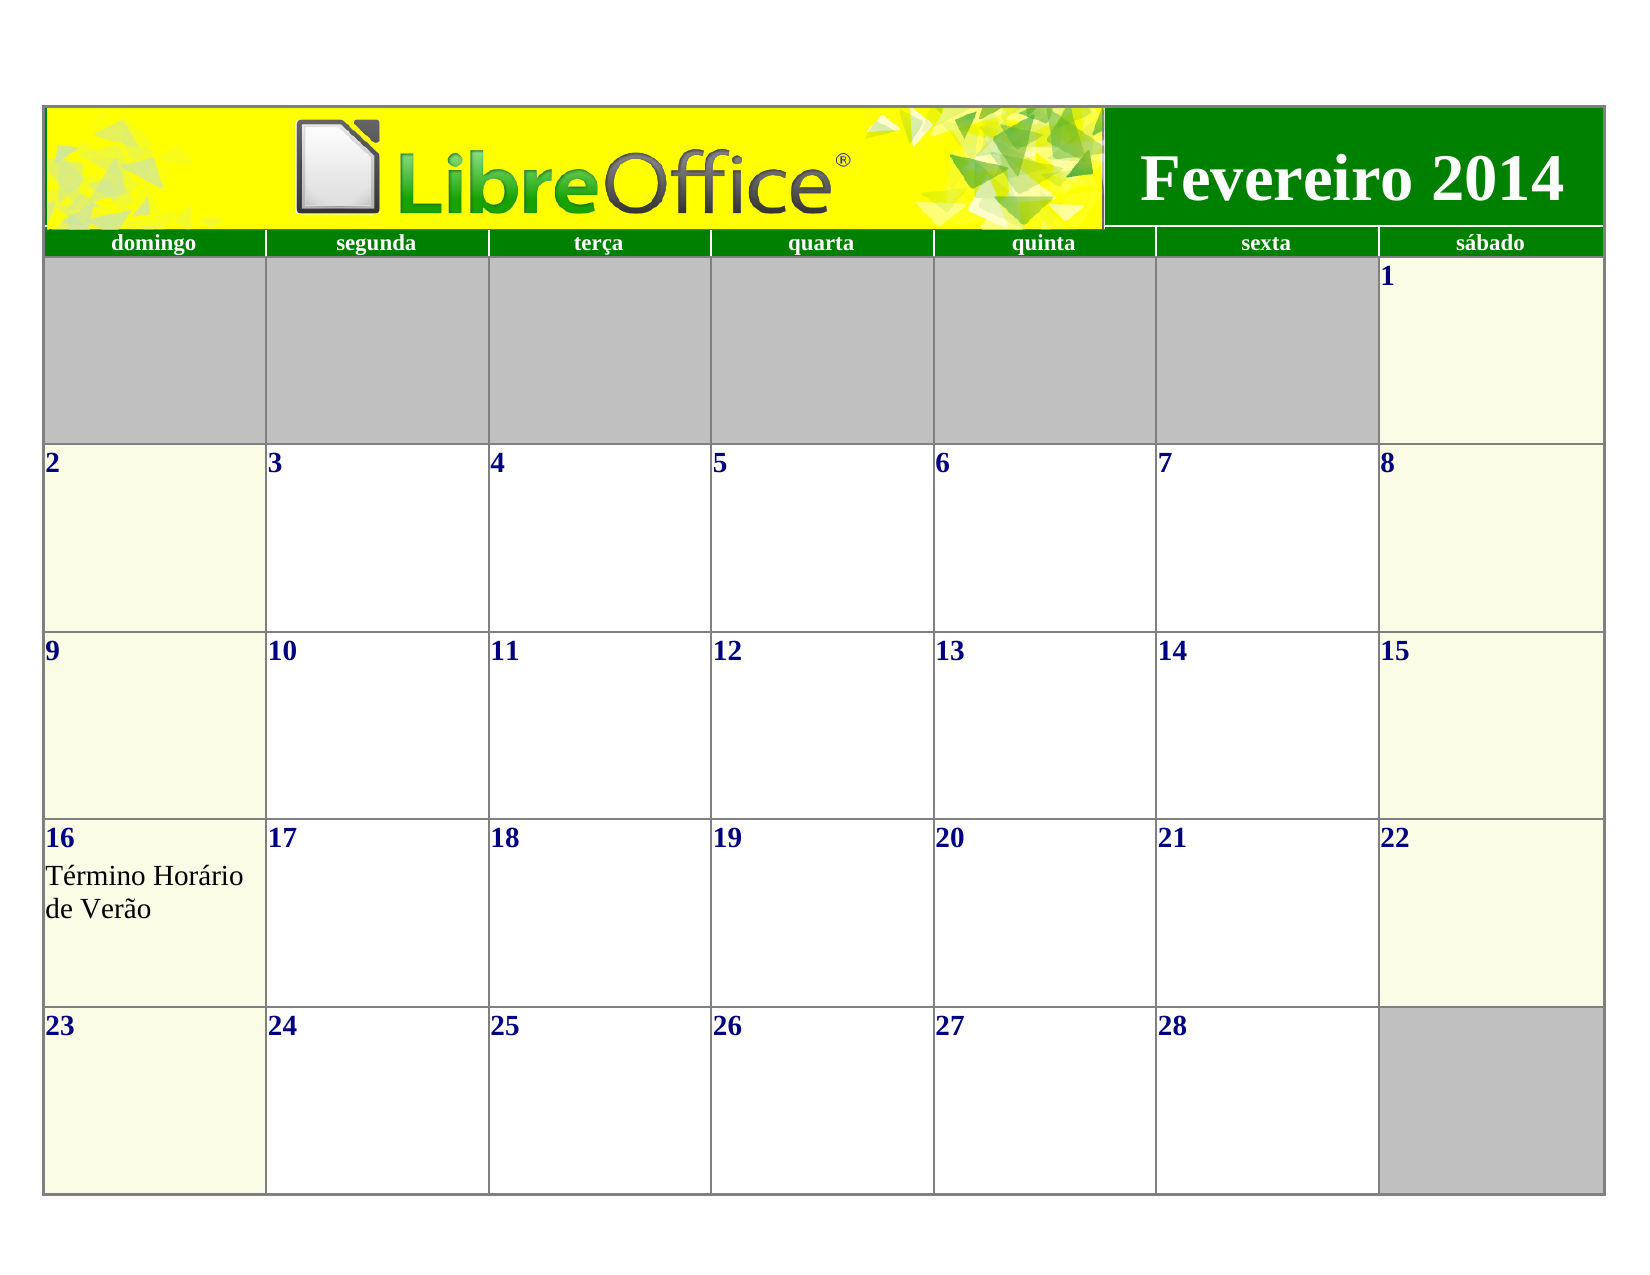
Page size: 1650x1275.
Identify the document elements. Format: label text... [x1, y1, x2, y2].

table_cell quarta [712, 230, 933, 256]
table_cell domingo [45, 227, 265, 256]
table_cell 1 [1380, 258, 1603, 443]
table_cell 24 [267, 1008, 488, 1193]
table_cell sábado [1380, 227, 1603, 256]
table_cell 7 [1157, 445, 1378, 631]
table_cell [1157, 258, 1378, 443]
table_cell [712, 258, 933, 443]
table_cell 25 [490, 1008, 710, 1193]
table_cell 4 [490, 445, 710, 631]
table_cell 17 [267, 820, 488, 1006]
table_cell 10 [267, 633, 488, 818]
table_cell 27 [935, 1008, 1155, 1193]
table_cell [45, 258, 265, 443]
table_cell 19 [712, 820, 933, 1006]
table_cell 14 [1157, 633, 1378, 818]
table_cell 26 [712, 1008, 933, 1193]
table_cell 20 [935, 820, 1155, 1006]
table_cell [935, 258, 1155, 443]
table_cell 21 [1157, 820, 1378, 1006]
table_cell sexta [1157, 227, 1378, 256]
table_cell quinta [935, 227, 1155, 256]
table_cell 3 [267, 445, 488, 631]
table_cell 22 [1380, 820, 1603, 1006]
table_cell 11 [490, 633, 710, 818]
table_cell [490, 258, 710, 443]
table_cell 15 [1380, 633, 1603, 818]
table_cell terça [490, 230, 710, 256]
table_cell 2 [45, 445, 265, 631]
table_header Fevereiro 2014 [1105, 108, 1603, 225]
table_cell 8 [1380, 445, 1603, 631]
table_cell 28 [1157, 1008, 1378, 1193]
table_cell 6 [935, 445, 1155, 631]
table_cell 5 [712, 445, 933, 631]
table_cell 12 [712, 633, 933, 818]
table_cell 18 [490, 820, 710, 1006]
table_cell 13 [935, 633, 1155, 818]
picture [47, 108, 1105, 230]
table_cell 23 [45, 1008, 265, 1193]
table_cell segunda [267, 230, 488, 256]
table_cell 9 [45, 633, 265, 818]
table_cell [1380, 1008, 1603, 1193]
table_cell [267, 258, 488, 443]
table_cell 16 Término Horário de Verão [45, 820, 265, 1006]
